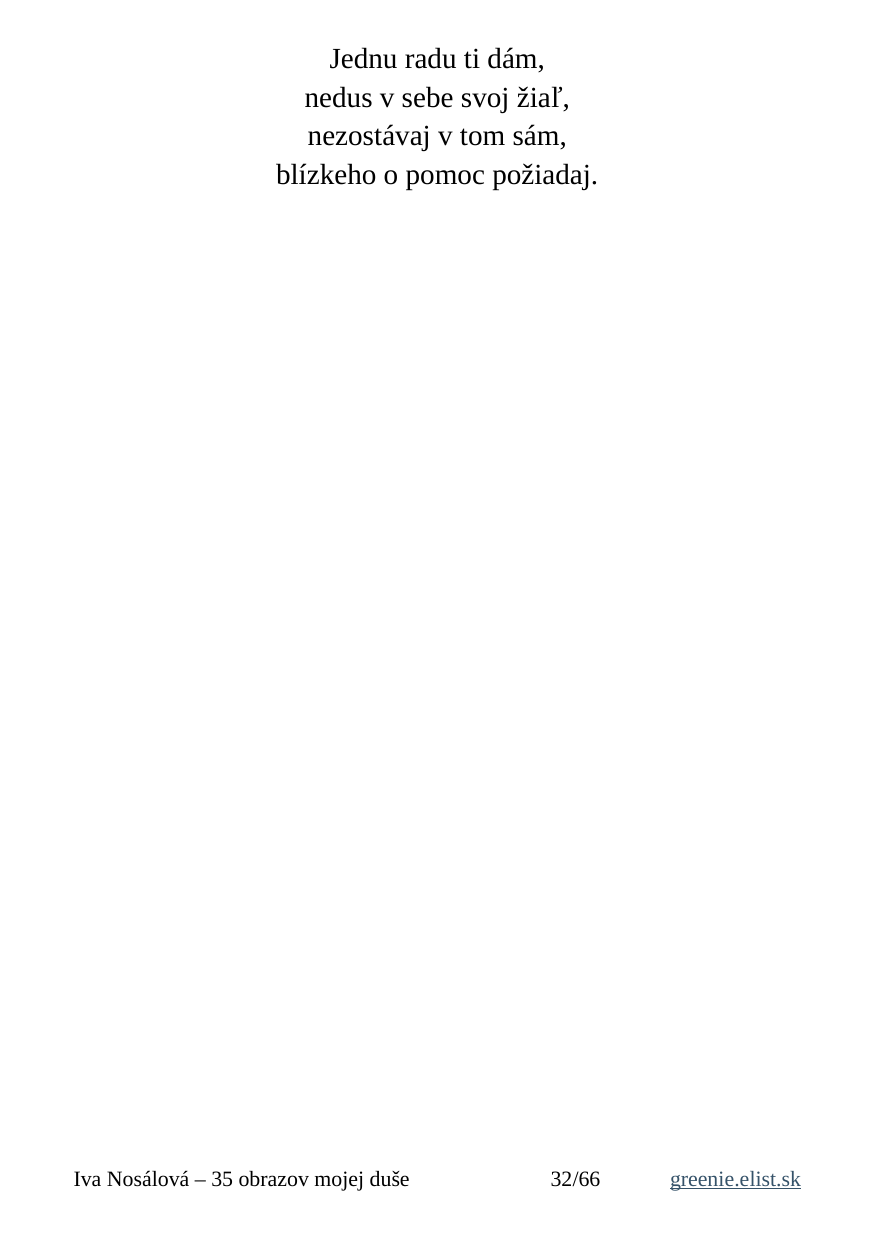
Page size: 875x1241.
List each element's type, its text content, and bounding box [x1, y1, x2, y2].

text blízkeho o pomoc požiadaj. [41, 157, 833, 191]
text Jednu radu ti dám, [41, 41, 833, 75]
text nedus v sebe svoj žiaľ, [41, 80, 833, 113]
text nezostávaj v tom sám, [41, 118, 833, 152]
